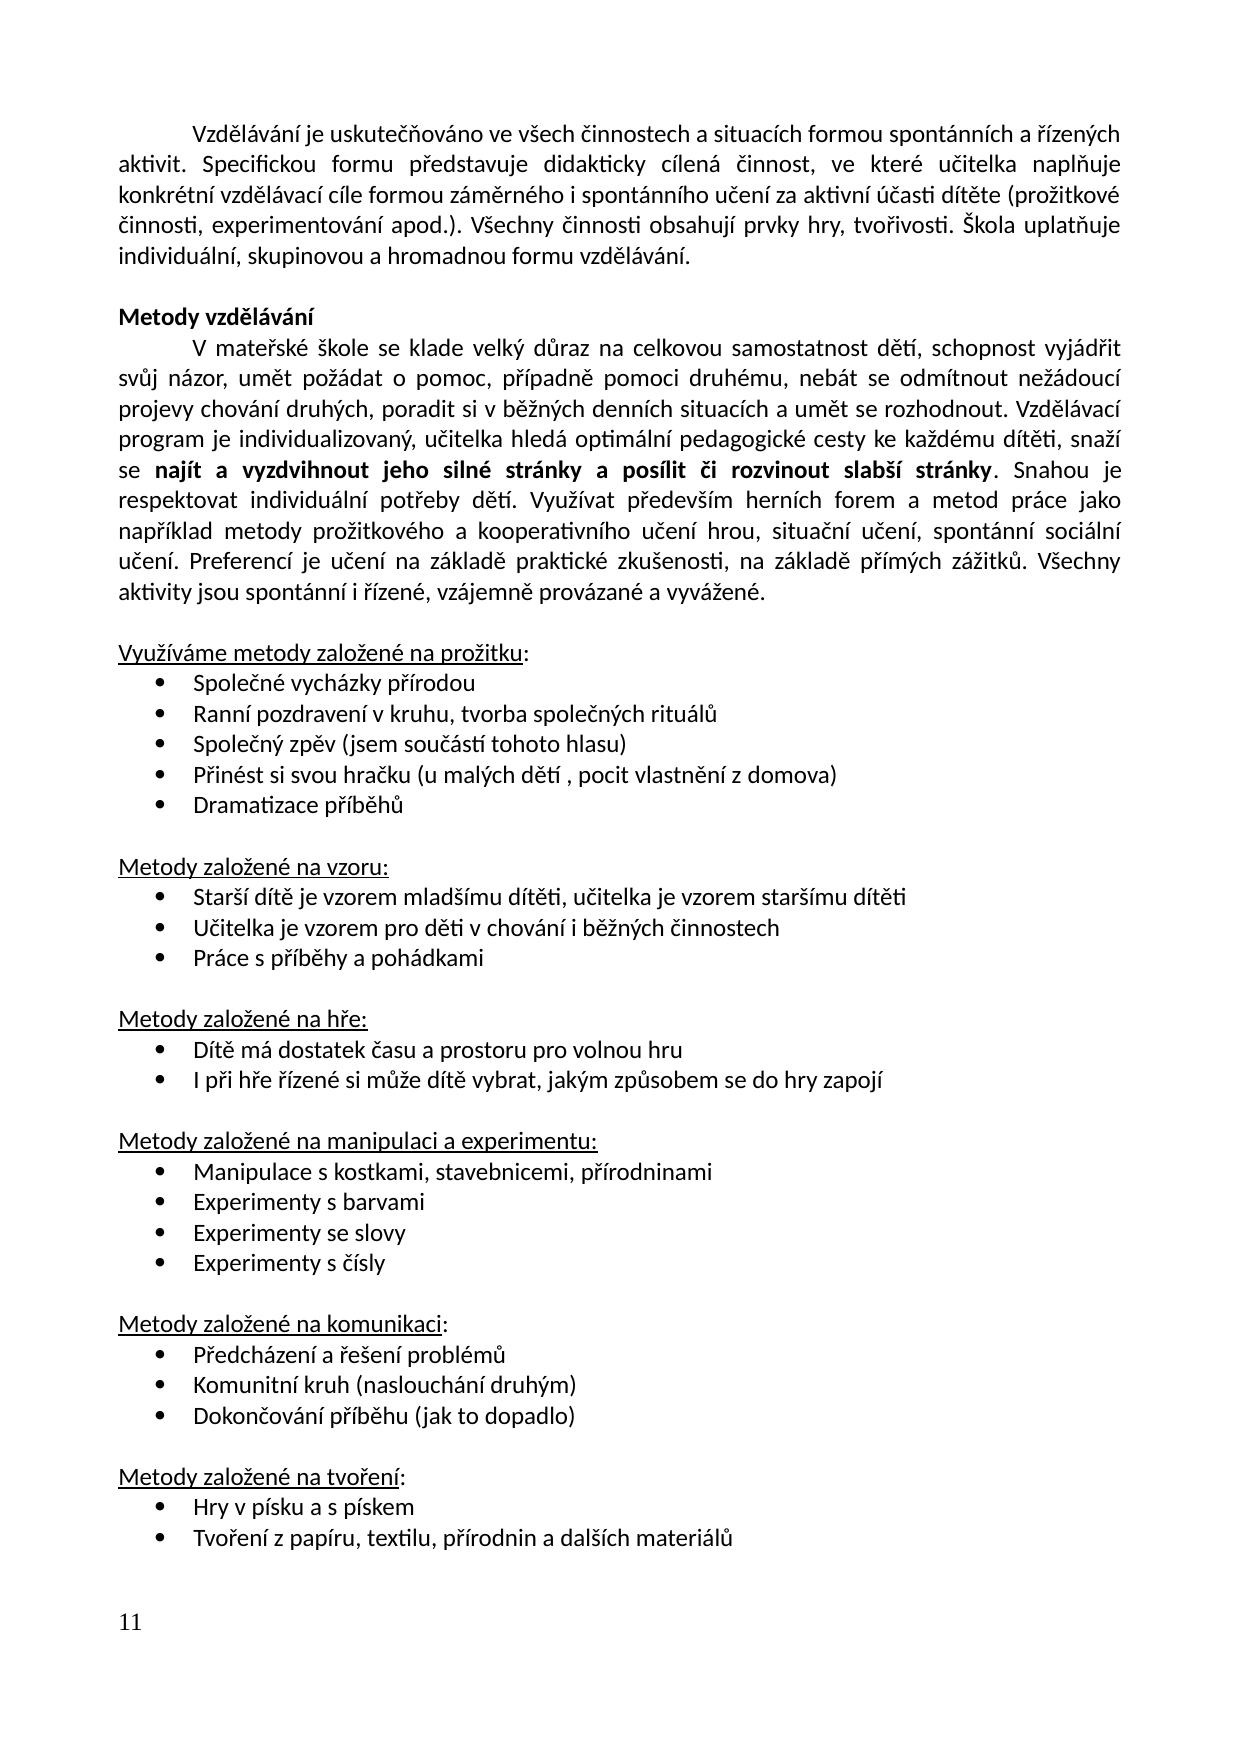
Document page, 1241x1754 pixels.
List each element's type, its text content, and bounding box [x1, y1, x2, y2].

text Metody založené na komunikaci: [118, 1308, 1122, 1339]
list Hry v písku a s pískem [156, 1492, 1122, 1522]
text Metody vzdělávání [118, 301, 1122, 332]
list Experimenty s čísly [156, 1247, 1122, 1278]
list Dokončování příběhu (jak to dopadlo) [156, 1400, 1122, 1431]
list I při hře řízené si může dítě vybrat, jakým způsobem se do hry zapojí [156, 1064, 1122, 1095]
text V mateřské škole se klade velký důraz na celkovou samostatnost dětí, schopnost vyjádřit svůj názor, umět požádat o pomoc, případně pomoci druhému, nebát se odmítnout nežádoucí projevy chování druhých, poradit si v běžných denních situacích a umět se rozhodnout. Vzdělávací program je individualizovaný, učitelka hledá optimální pedagogické cesty ke každému dítěti, snaží se najít a vyzdvihnout jeho silné stránky a posílit či rozvinout slabší stránky. Snahou je respektovat individuální potřeby dětí. Využívat především herních forem a metod práce jako například metody prožitkového a kooperativního učení hrou, situační učení, spontánní sociální učení. Preferencí je učení na základě praktické zkušenosti, na základě přímých zážitků. Všechny aktivity jsou spontánní i řízené, vzájemně provázané a vyvážené. [118, 332, 1122, 606]
list Starší dítě je vzorem mladšímu dítěti, učitelka je vzorem staršímu dítěti [156, 881, 1122, 912]
list Manipulace s kostkami, stavebnicemi, přírodninami [156, 1156, 1122, 1186]
list Experimenty s barvami [156, 1186, 1122, 1217]
text Metody založené na tvoření: [118, 1461, 1122, 1492]
text Metody založené na manipulaci a experimentu: [118, 1125, 1122, 1156]
list Dramatizace příběhů [156, 789, 1122, 820]
list Společné vycházky přírodou [156, 667, 1122, 698]
list Ranní pozdravení v kruhu, tvorba společných rituálů [156, 698, 1122, 728]
list Přinést si svou hračku (u malých dětí , pocit vlastnění z domova) [156, 759, 1122, 789]
text Využíváme metody založené na prožitku: [118, 637, 1122, 667]
list Práce s příběhy a pohádkami [156, 942, 1122, 973]
list Komunitní kruh (naslouchání druhým) [156, 1369, 1122, 1400]
list Tvoření z papíru, textilu, přírodnin a dalších materiálů [156, 1522, 1122, 1553]
text Metody založené na vzoru: [118, 851, 1122, 881]
list Učitelka je vzorem pro děti v chování i běžných činnostech [156, 912, 1122, 942]
list Společný zpěv (jsem součástí tohoto hlasu) [156, 728, 1122, 759]
list Dítě má dostatek času a prostoru pro volnou hru [156, 1034, 1122, 1064]
list Experimenty se slovy [156, 1217, 1122, 1247]
list Předcházení a řešení problémů [156, 1339, 1122, 1369]
text Vzdělávání je uskutečňováno ve všech činnostech a situacích formou spontánních a řízených aktivit. Specifickou formu představuje didakticky cílená činnost, ve které učitelka naplňuje konkrétní vzdělávací cíle formou záměrného i spontánního učení za aktivní účasti dítěte (prožitkové činnosti, experimentování apod.). Všechny činnosti obsahují prvky hry, tvořivosti. Škola uplatňuje individuální, skupinovou a hromadnou formu vzdělávání. [118, 118, 1122, 271]
text Metody založené na hře: [118, 1003, 1122, 1034]
